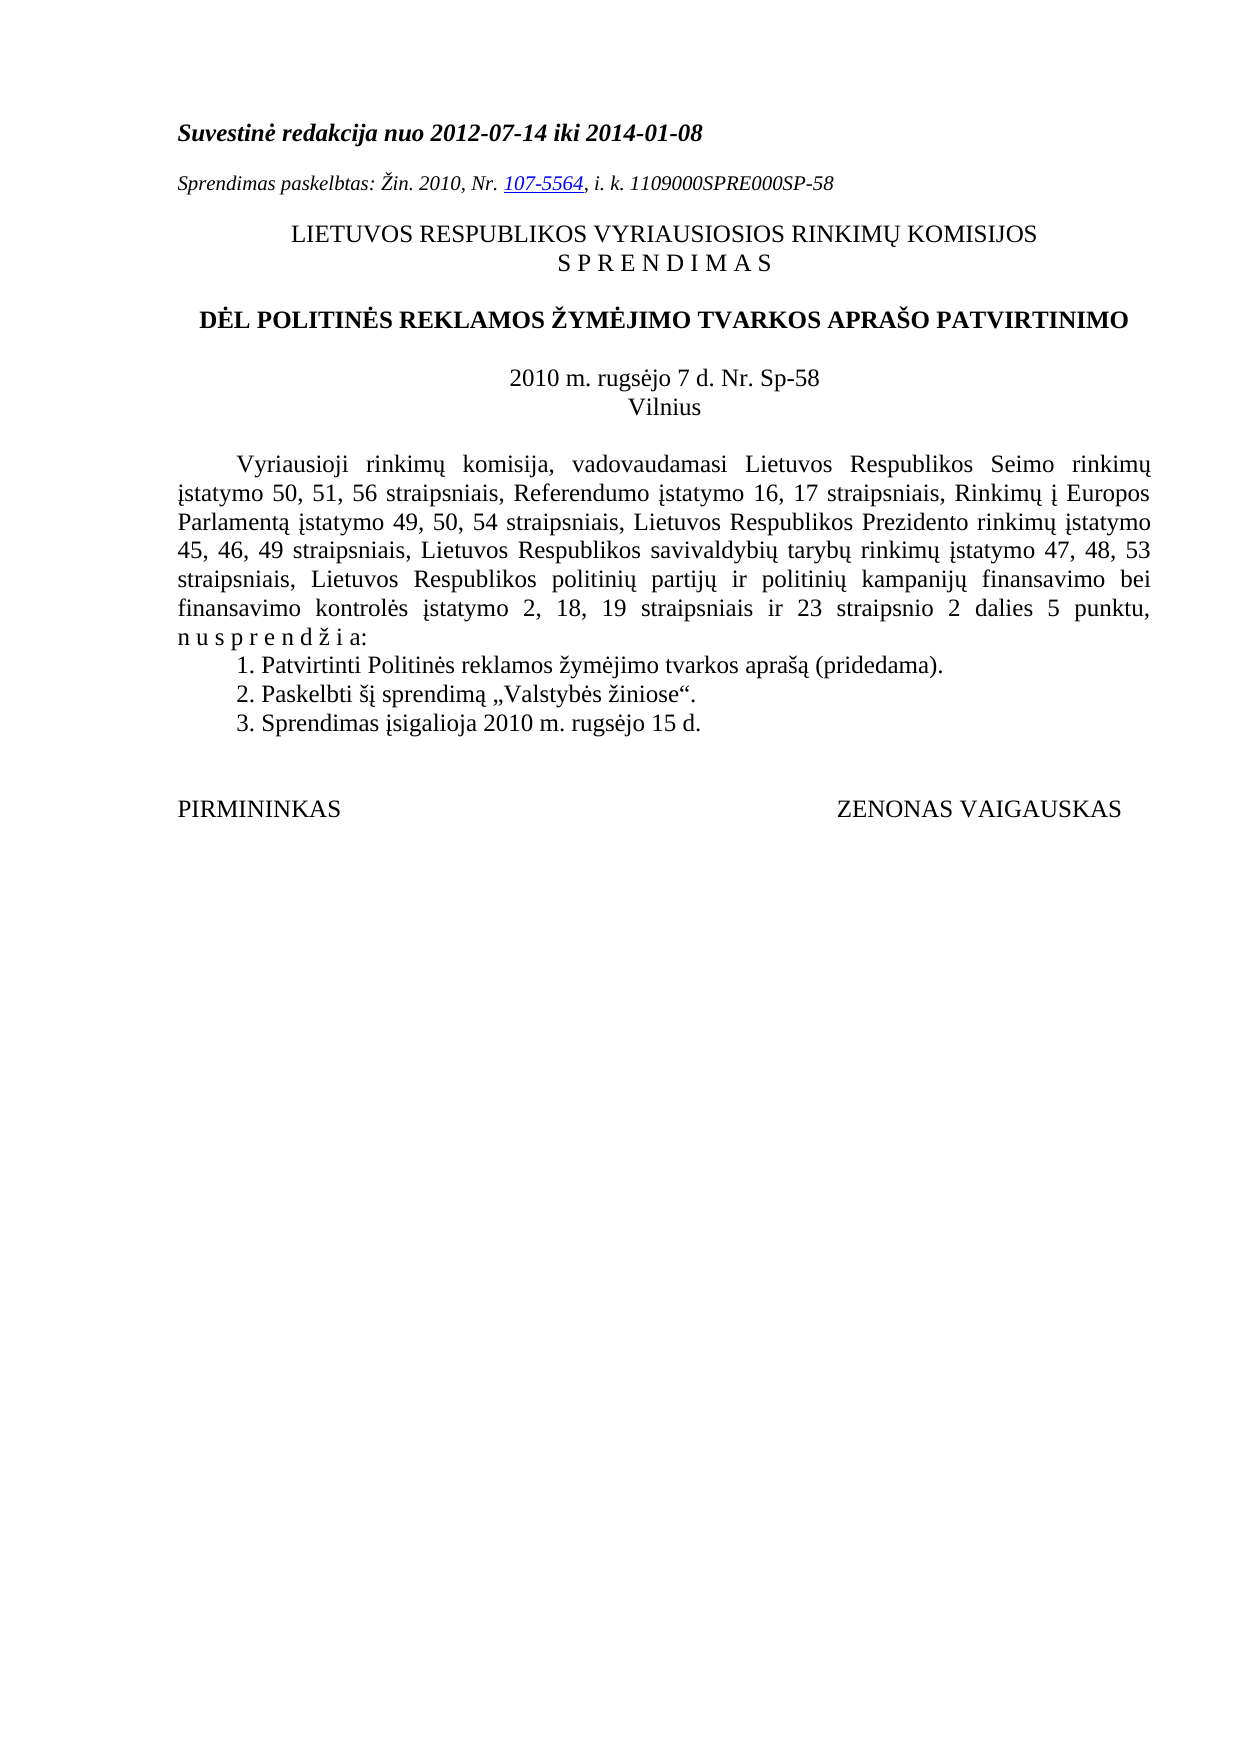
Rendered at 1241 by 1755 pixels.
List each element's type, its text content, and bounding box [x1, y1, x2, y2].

text Pirmininkas Zenonas Vaigauskas [177, 794, 1152, 823]
text Suvestinė redakcija nuo 2012-07-14 iki 2014-01-08 [177, 118, 1152, 147]
text Vyriausioji rinkimų komisija, vadovaudamasi Lietuvos Respublikos Seimo rinkimų įstatymo 50, 51, 56 straipsniais, Referendumo įstatymo 16, 17 straipsniais, Rinkimų į Europos Parlamentą įstatymo 49, 50, 54 straipsniais, Lietuvos Respublikos Prezidento rinkimų įstatymo 45, 46, 49 straipsniais, Lietuvos Respublikos savivaldybių tarybų rinkimų įstatymo 47, 48, 53 straipsniais, Lietuvos Respublikos politinių partijų ir politinių kampanijų finansavimo bei finansavimo kontrolės įstatymo 2, 18, 19 straipsniais ir 23 straipsnio 2 dalies 5 punktu, nusprendžia: [177, 449, 1152, 650]
text SPRENDIMAS [177, 248, 1152, 277]
text 3. Sprendimas įsigalioja 2010 m. rugsėjo 15 d. [177, 708, 1152, 737]
text Sprendimas paskelbtas: Žin. 2010, Nr. 107-5564, i. k. 1109000SPRE000SP-58 [177, 171, 1152, 195]
text 2. Paskelbti šį sprendimą „Valstybės žiniose“. [177, 679, 1152, 708]
text LIETUVOS RESPUBLIKOS VYRIAUSIOSIOS RINKIMŲ KOMISIJOS [177, 219, 1152, 248]
text 1. Patvirtinti politinės reklamos žymėjimo tvarkos aprašą (pridedama). [177, 650, 1152, 679]
text Vilnius [177, 392, 1152, 420]
text 2010 m. rugsėjo 7 d. Nr. Sp-58 [177, 363, 1152, 392]
text DĖL POLITINĖS REKLAMOS ŽYMĖJIMO TVARKOS APRAŠO PATVIRTINIMO [177, 305, 1152, 334]
